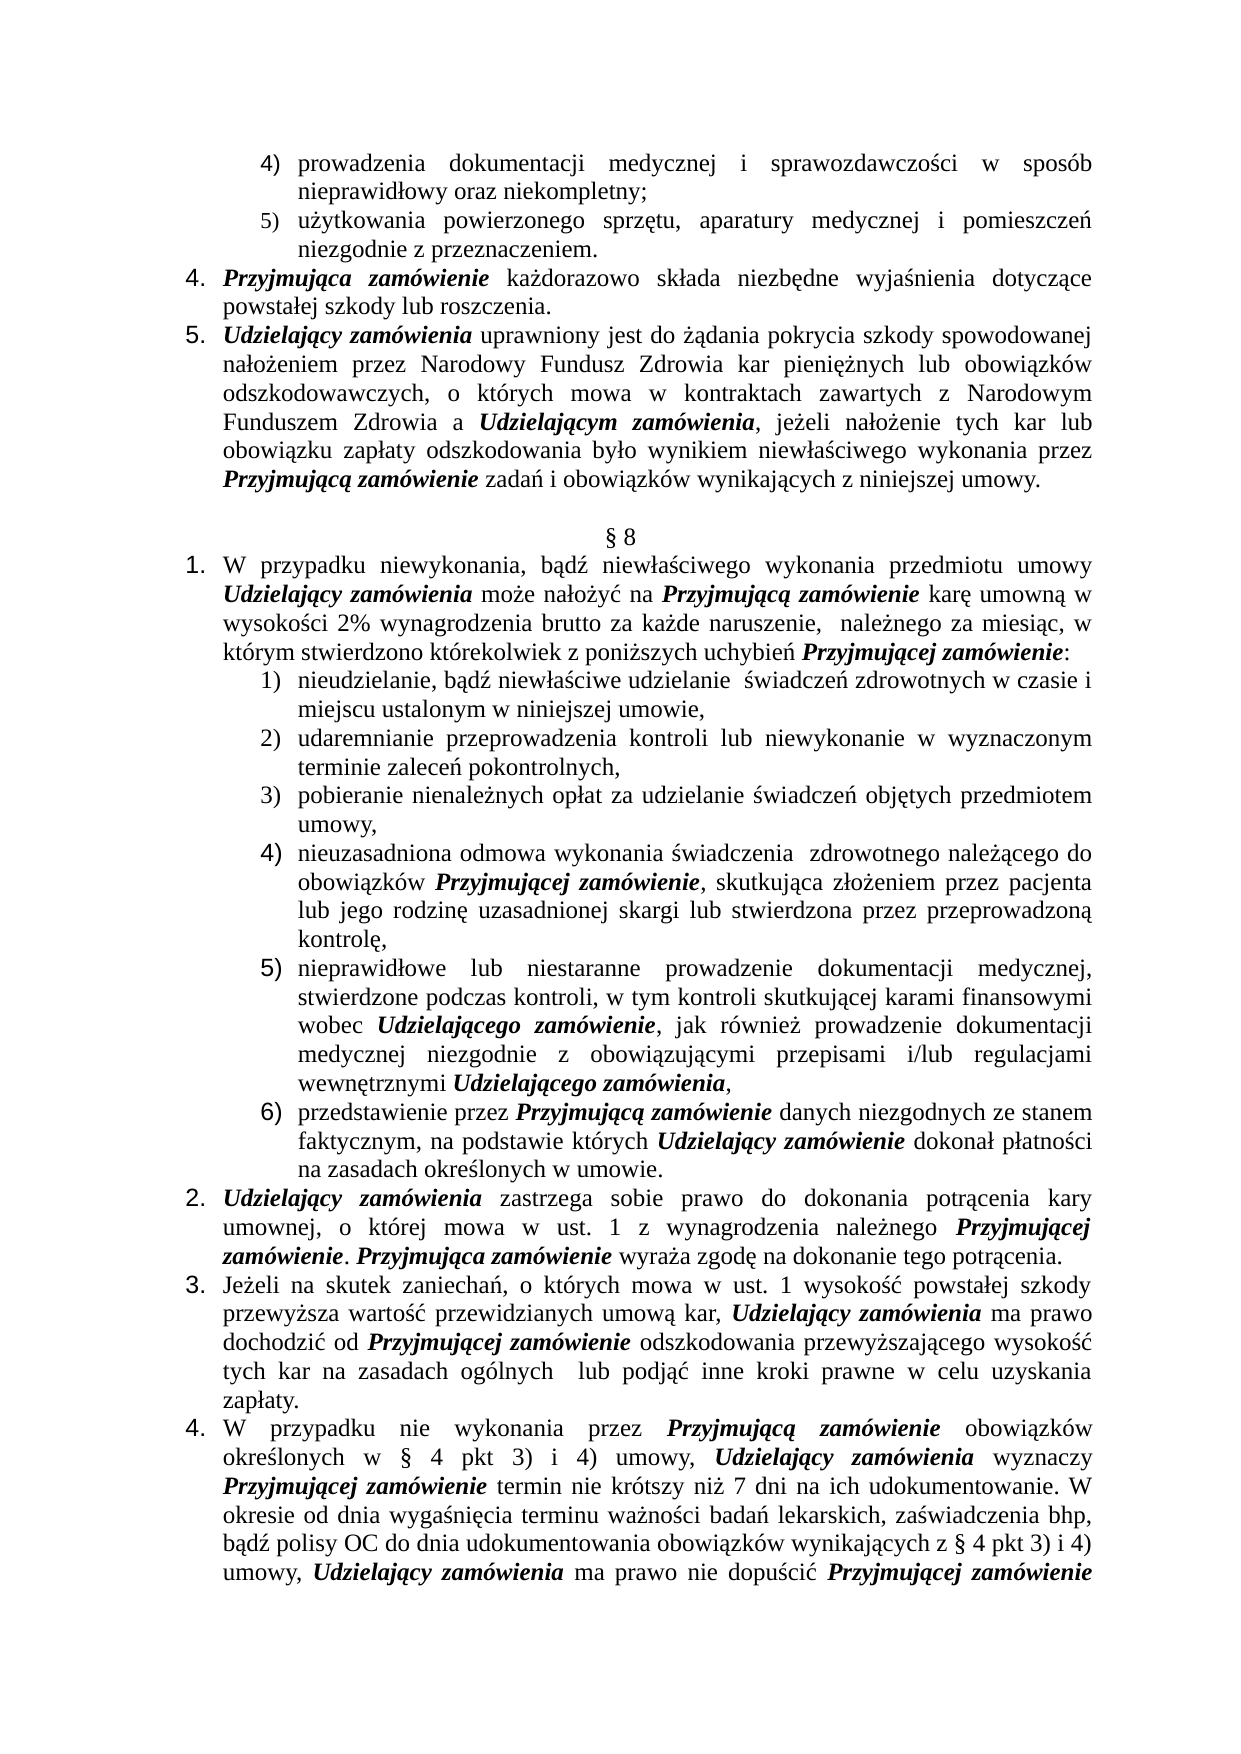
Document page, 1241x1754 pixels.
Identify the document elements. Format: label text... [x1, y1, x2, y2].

list Przyjmująca zamówienie każdorazowo składa niezbędne wyjaśnienia dotyczące powstałej szkody lub roszczenia. [185, 263, 1093, 320]
list Udzielający zamówienia zastrzega sobie prawo do dokonania potrącenia kary umownej, o której mowa w ust. 1 z wynagrodzenia należnego Przyjmującej zamówienie. Przyjmująca zamówienie wyraża zgodę na dokonanie tego potrącenia. [185, 1183, 1093, 1269]
list nieprawidłowe lub niestaranne prowadzenie dokumentacji medycznej, stwierdzone podczas kontroli, w tym kontroli skutkującej karami finansowymi wobec Udzielającego zamówienie, jak również prowadzenie dokumentacji medycznej niezgodnie z obowiązującymi przepisami i/lub regulacjami wewnętrznymi Udzielającego zamówienia, [260, 953, 1093, 1097]
list W przypadku nie wykonania przez Przyjmującą zamówienie obowiązków określonych w § 4 pkt 3) i 4) umowy, Udzielający zamówienia wyznaczy Przyjmującej zamówienie termin nie krótszy niż 7 dni na ich udokumentowanie. W okresie od dnia wygaśnięcia terminu ważności badań lekarskich, zaświadczenia bhp, bądź polisy OC do dnia udokumentowania obowiązków wynikających z § 4 pkt 3) i 4) umowy, Udzielający zamówienia ma prawo nie dopuścić Przyjmującej zamówienie [185, 1413, 1093, 1586]
list prowadzenia dokumentacji medycznej i sprawozdawczości w sposób nieprawidłowy oraz niekompletny; [260, 148, 1093, 205]
list nieudzielanie, bądź niewłaściwe udzielanie świadczeń zdrowotnych w czasie i miejscu ustalonym w niniejszej umowie, [260, 665, 1093, 723]
list Udzielający zamówienia uprawniony jest do żądania pokrycia szkody spowodowanej nałożeniem przez Narodowy Fundusz Zdrowia kar pieniężnych lub obowiązków odszkodowawczych, o których mowa w kontraktach zawartych z Narodowym Funduszem Zdrowia a Udzielającym zamówienia, jeżeli nałożenie tych kar lub obowiązku zapłaty odszkodowania było wynikiem niewłaściwego wykonania przez Przyjmującą zamówienie zadań i obowiązków wynikających z niniejszej umowy. [185, 320, 1093, 493]
text § 8 [148, 522, 1093, 550]
list nieuzasadniona odmowa wykonania świadczenia zdrowotnego należącego do obowiązków Przyjmującej zamówienie, skutkująca złożeniem przez pacjenta lub jego rodzinę uzasadnionej skargi lub stwierdzona przez przeprowadzoną kontrolę, [260, 838, 1093, 953]
list W przypadku niewykonania, bądź niewłaściwego wykonania przedmiotu umowy Udzielający zamówienia może nałożyć na Przyjmującą zamówienie karę umowną w wysokości 2% wynagrodzenia brutto za każde naruszenie, należnego za miesiąc, w którym stwierdzono którekolwiek z poniższych uchybień Przyjmującej zamówienie: [185, 550, 1093, 665]
list przedstawienie przez Przyjmującą zamówienie danych niezgodnych ze stanem faktycznym, na podstawie których Udzielający zamówienie dokonał płatności na zasadach określonych w umowie. [260, 1097, 1093, 1183]
list Jeżeli na skutek zaniechań, o których mowa w ust. 1 wysokość powstałej szkody przewyższa wartość przewidzianych umową kar, Udzielający zamówienia ma prawo dochodzić od Przyjmującej zamówienie odszkodowania przewyższającego wysokość tych kar na zasadach ogólnych lub podjąć inne kroki prawne w celu uzyskania zapłaty. [185, 1269, 1093, 1413]
list udaremnianie przeprowadzenia kontroli lub niewykonanie w wyznaczonym terminie zaleceń pokontrolnych, [260, 723, 1093, 780]
list pobieranie nienależnych opłat za udzielanie świadczeń objętych przedmiotem umowy, [260, 780, 1093, 838]
list użytkowania powierzonego sprzętu, aparatury medycznej i pomieszczeń niezgodnie z przeznaczeniem. [260, 205, 1093, 263]
